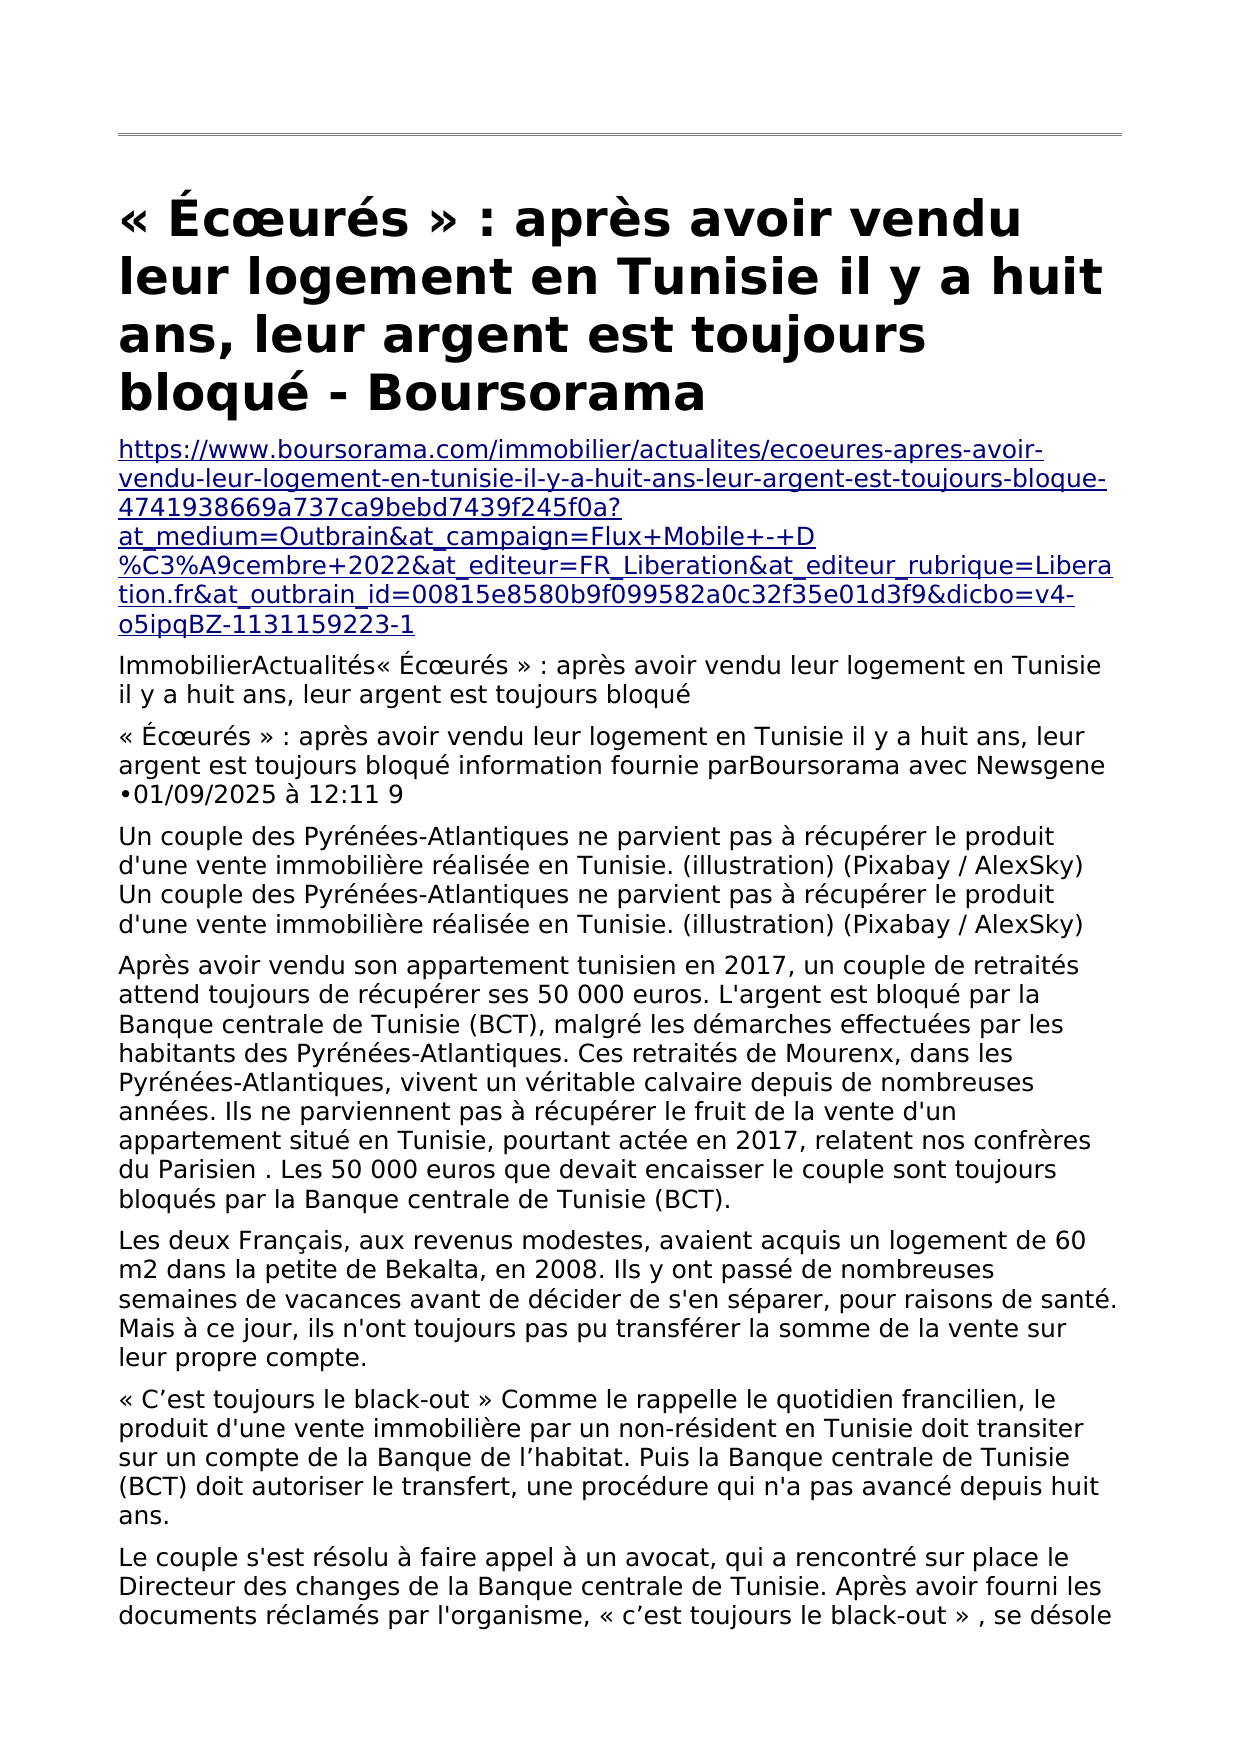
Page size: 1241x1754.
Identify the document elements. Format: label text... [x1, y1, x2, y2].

text Un couple des Pyrénées-Atlantiques ne parvient pas à récupérer le produit d'une vente immobilière réalisée en Tunisie. (illustration) (Pixabay / AlexSky) Un couple des Pyrénées-Atlantiques ne parvient pas à récupérer le produit d'une vente immobilière réalisée en Tunisie. (illustration) (Pixabay / AlexSky) [118, 822, 1122, 939]
text Le couple s'est résolu à faire appel à un avocat, qui a rencontré sur place le Directeur des changes de la Banque centrale de Tunisie. Après avoir fourni les documents réclamés par l'organisme, « c’est toujours le black-out » , se désole [118, 1543, 1122, 1631]
text Après avoir vendu son appartement tunisien en 2017, un couple de retraités attend toujours de récupérer ses 50 000 euros. L'argent est bloqué par la Banque centrale de Tunisie (BCT), malgré les démarches effectuées par les habitants des Pyrénées-Atlantiques. Ces retraités de Mourenx, dans les Pyrénées-Atlantiques, vivent un véritable calvaire depuis de nombreuses années. Ils ne parviennent pas à récupérer le fruit de la vente d'un appartement situé en Tunisie, pourtant actée en 2017, relatent nos confrères du Parisien . Les 50 000 euros que devait encaisser le couple sont toujours bloqués par la Banque centrale de Tunisie (BCT). [118, 952, 1122, 1214]
text « Écœurés » : après avoir vendu leur logement en Tunisie il y a huit ans, leur argent est toujours bloqué information fournie parBoursorama avec Newsgene •01/09/2025 à 12:11 9 [118, 722, 1122, 810]
text Les deux Français, aux revenus modestes, avaient acquis un logement de 60 m2 dans la petite de Bekalta, en 2008. Ils y ont passé de nombreuses semaines de vacances avant de décider de s'en séparer, pour raisons de santé. Mais à ce jour, ils n'ont toujours pas pu transférer la somme de la vente sur leur propre compte. [118, 1227, 1122, 1372]
subtitle « Écœurés » : après avoir vendu leur logement en Tunisie il y a huit ans, leur argent est toujours bloqué - Boursorama [118, 189, 1122, 422]
text https://www.boursorama.com/immobilier/actualites/ecoeures-apres-avoir-vendu-leur-logement-en-tunisie-il-y-a-huit-ans-leur-argent-est-toujours-bloque-4741938669a737ca9bebd7439f245f0a?at_medium=Outbrain&at_campaign=Flux+Mobile+-+D%C3%A9cembre+2022&at_editeur=FR_Liberation&at_editeur_rubrique=Liberation.fr&at_outbrain_id=00815e8580b9f099582a0c32f35e01d3f9&dicbo=v4-o5ipqBZ-1131159223-1 [118, 435, 1122, 639]
text ImmobilierActualités« Écœurés » : après avoir vendu leur logement en Tunisie il y a huit ans, leur argent est toujours bloqué [118, 652, 1122, 710]
text « C’est toujours le black-out » Comme le rappelle le quotidien francilien, le produit d'une vente immobilière par un non-résident en Tunisie doit transiter sur un compte de la Banque de l’habitat. Puis la Banque centrale de Tunisie (BCT) doit autoriser le transfert, une procédure qui n'a pas avancé depuis huit ans. [118, 1385, 1122, 1531]
